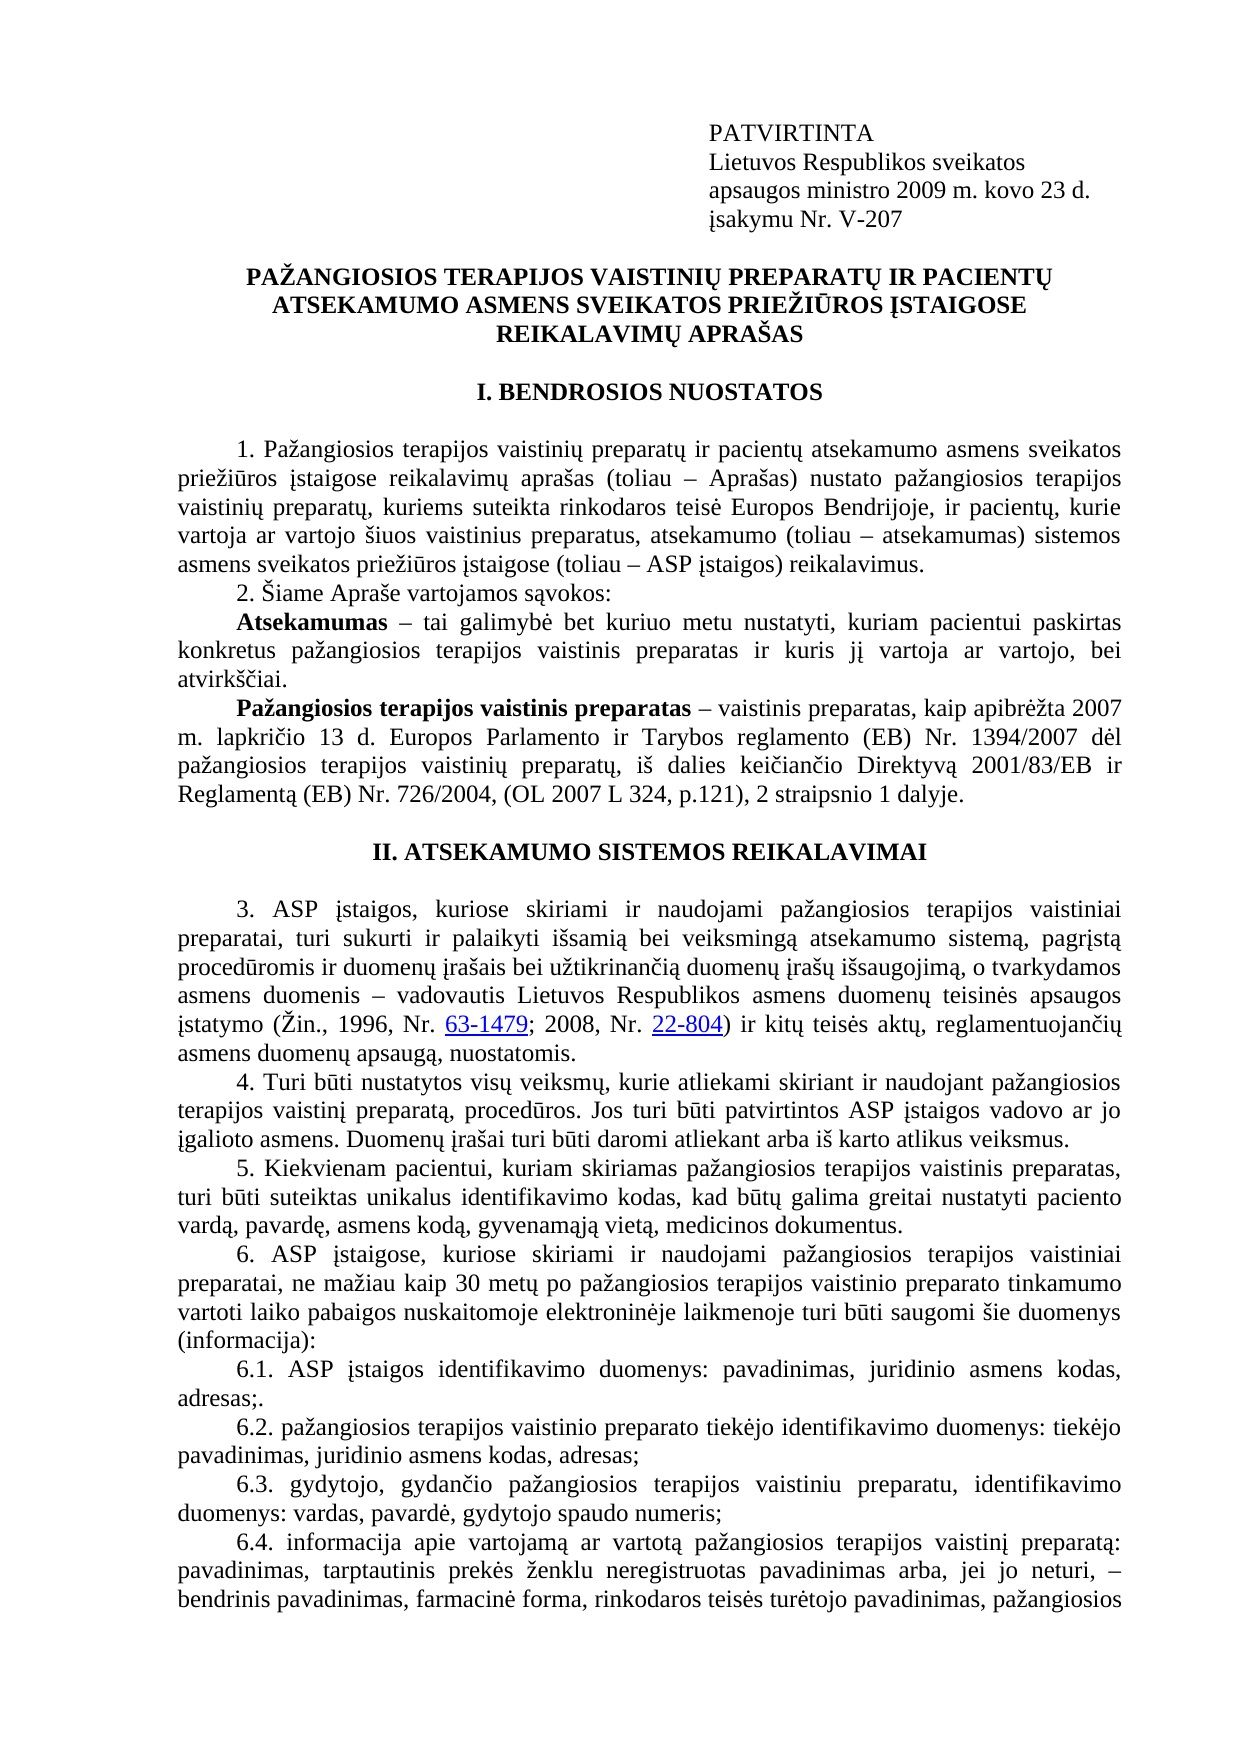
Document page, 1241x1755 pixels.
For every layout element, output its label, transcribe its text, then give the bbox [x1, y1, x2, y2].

text 2. Šiame Apraše vartojamos sąvokos: [177, 578, 1122, 607]
text Pažangiosios terapijos vaistinis preparatas – vaistinis preparatas, kaip apibrėžta 2007 m. lapkričio 13 d. Europos Parlamento ir Tarybos reglamento (EB) Nr. 1394/2007 dėl pažangiosios terapijos vaistinių preparatų, iš dalies keičiančio Direktyvą 2001/83/EB ir Reglamentą (EB) Nr. 726/2004, (OL 2007 L 324, p.121), 2 straipsnio 1 dalyje. [177, 693, 1122, 808]
text apsaugos ministro 2009 m. kovo 23 d. [177, 176, 1122, 204]
text 3. ASP įstaigos, kuriose skiriami ir naudojami pažangiosios terapijos vaistiniai preparatai, turi sukurti ir palaikyti išsamią bei veiksmingą atsekamumo sistemą, pagrįstą procedūromis ir duomenų įrašais bei užtikrinančią duomenų įrašų išsaugojimą, o tvarkydamos asmens duomenis – vadovautis Lietuvos Respublikos asmens duomenų teisinės apsaugos įstatymo (Žin., 1996, Nr. 63-1479; 2008, Nr. 22-804) ir kitų teisės aktų, reglamentuojančių asmens duomenų apsaugą, nuostatomis. [177, 894, 1122, 1067]
text 6. ASP įstaigose, kuriose skiriami ir naudojami pažangiosios terapijos vaistiniai preparatai, ne mažiau kaip 30 metų po pažangiosios terapijos vaistinio preparato tinkamumo vartoti laiko pabaigos nuskaitomoje elektroninėje laikmenoje turi būti saugomi šie duomenys (informacija): [177, 1239, 1122, 1354]
text 6.3. gydytojo, gydančio pažangiosios terapijos vaistiniu preparatu, identifikavimo duomenys: vardas, pavardė, gydytojo spaudo numeris; [177, 1469, 1122, 1527]
text 6.2. pažangiosios terapijos vaistinio preparato tiekėjo identifikavimo duomenys: tiekėjo pavadinimas, juridinio asmens kodas, adresas; [177, 1412, 1122, 1469]
text I. BENDROSIOS NUOSTATOS [177, 377, 1122, 406]
text Lietuvos Respublikos sveikatos [177, 147, 1122, 176]
text PATVIRTINTA [177, 118, 1122, 147]
text 6.1. ASP įstaigos identifikavimo duomenys: pavadinimas, juridinio asmens kodas, adresas;. [177, 1354, 1122, 1412]
text 6.4. informacija apie vartojamą ar vartotą pažangiosios terapijos vaistinį preparatą: pavadinimas, tarptautinis prekės ženklu neregistruotas pavadinimas arba, jei jo neturi, – bendrinis pavadinimas, farmacinė forma, rinkodaros teisės turėtojo pavadinimas, pažangiosios [177, 1527, 1122, 1613]
text 1. Pažangiosios terapijos vaistinių preparatų ir pacientų atsekamumo asmens sveikatos priežiūros įstaigose reikalavimų aprašas (toliau – Aprašas) nustato pažangiosios terapijos vaistinių preparatų, kuriems suteikta rinkodaros teisė Europos Bendrijoje, ir pacientų, kurie vartoja ar vartojo šiuos vaistinius preparatus, atsekamumo (toliau – atsekamumas) sistemos asmens sveikatos priežiūros įstaigose (toliau – ASP įstaigos) reikalavimus. [177, 434, 1122, 578]
text 5. Kiekvienam pacientui, kuriam skiriamas pažangiosios terapijos vaistinis preparatas, turi būti suteiktas unikalus identifikavimo kodas, kad būtų galima greitai nustatyti paciento vardą, pavardę, asmens kodą, gyvenamąją vietą, medicinos dokumentus. [177, 1153, 1122, 1239]
text Atsekamumas – tai galimybė bet kuriuo metu nustatyti, kuriam pacientui paskirtas konkretus pažangiosios terapijos vaistinis preparatas ir kuris jį vartoja ar vartojo, bei atvirkščiai. [177, 607, 1122, 693]
text įsakymu Nr. V-207 [177, 204, 1122, 233]
text PAŽANGIOSIOS TERAPIJOS VAISTINIŲ PREPARATŲ IR PACIENTŲ ATSEKAMUMO ASMENS SVEIKATOS PRIEŽIŪROS ĮSTAIGOSE REIKALAVIMŲ APRAŠAS [177, 262, 1122, 348]
text II. ATSEKAMUMO SISTEMOS REIKALAVIMAI [177, 837, 1122, 866]
text 4. Turi būti nustatytos visų veiksmų, kurie atliekami skiriant ir naudojant pažangiosios terapijos vaistinį preparatą, procedūros. Jos turi būti patvirtintos ASP įstaigos vadovo ar jo įgalioto asmens. Duomenų įrašai turi būti daromi atliekant arba iš karto atlikus veiksmus. [177, 1067, 1122, 1153]
